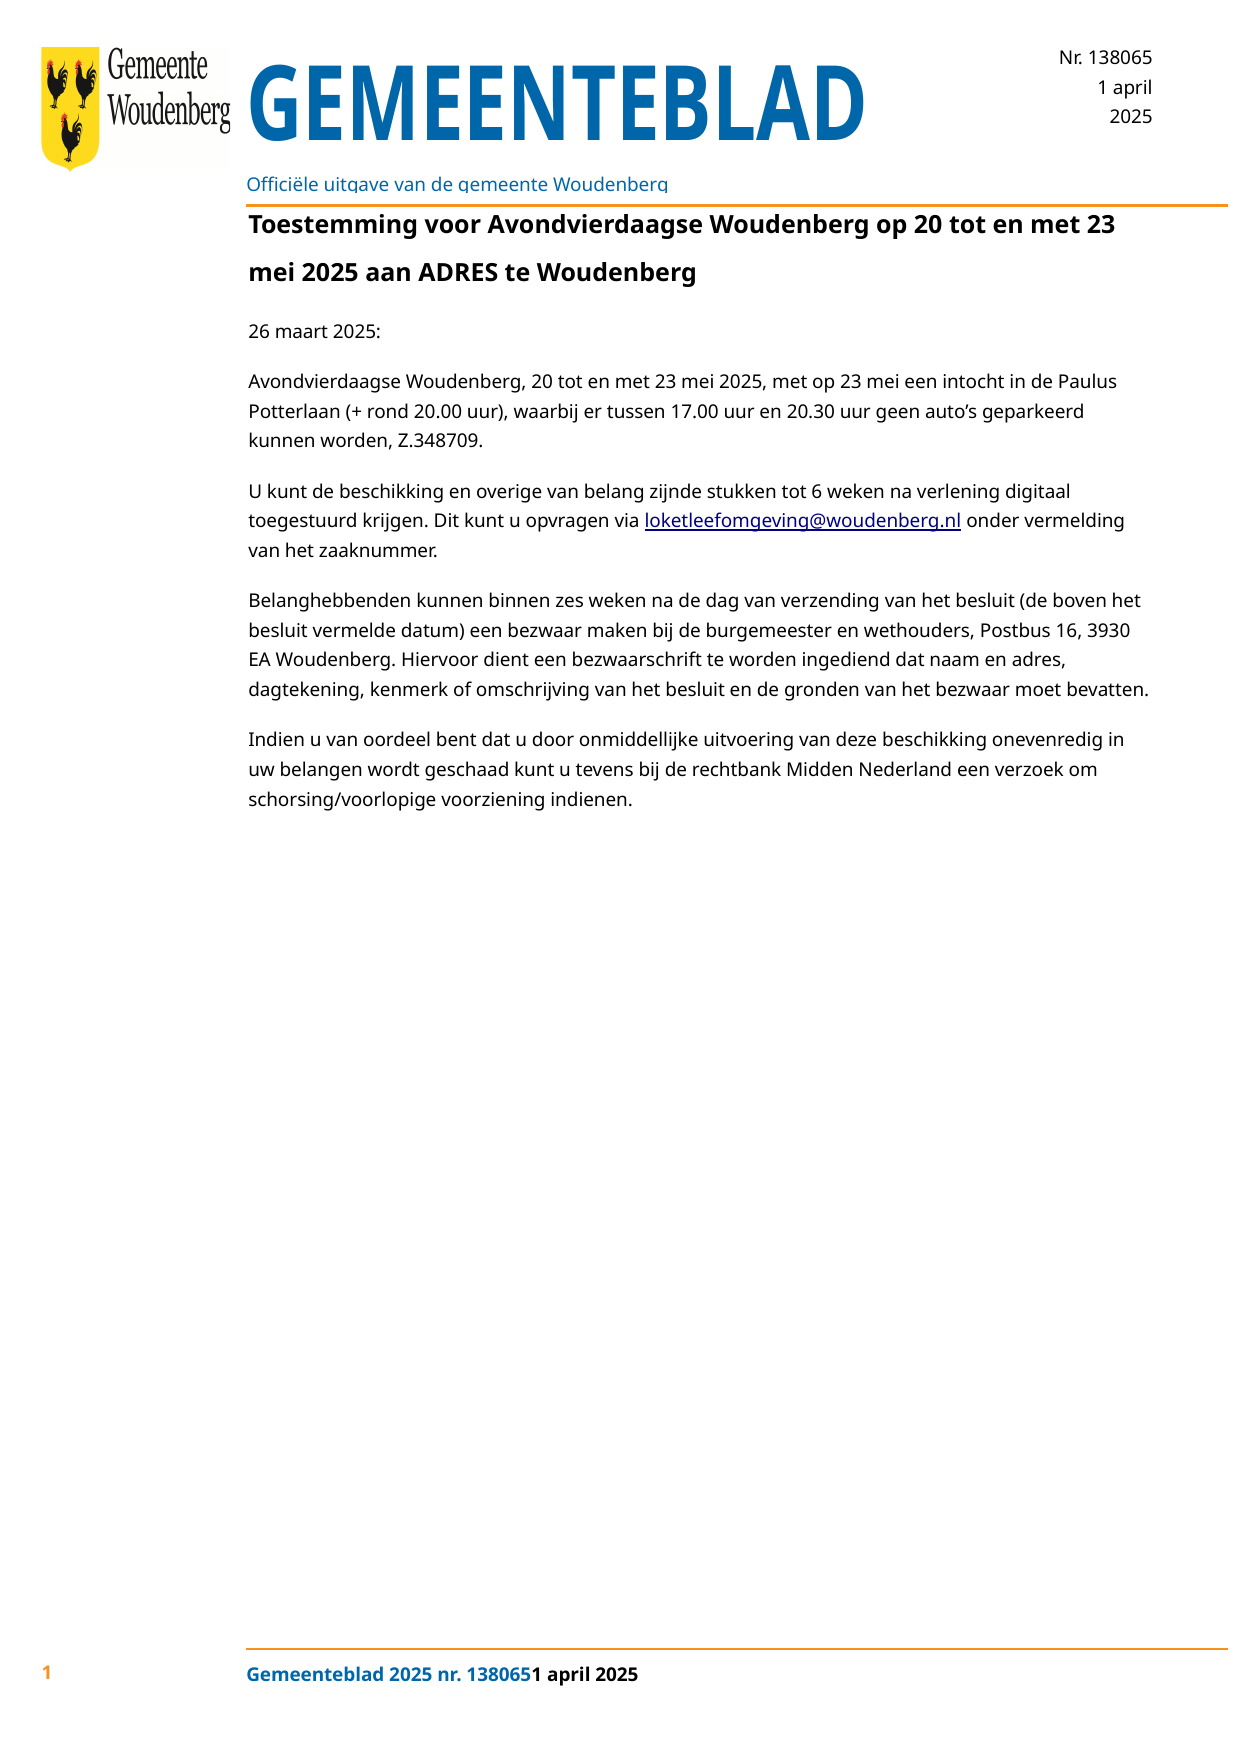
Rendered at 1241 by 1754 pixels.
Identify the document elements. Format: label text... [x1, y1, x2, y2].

text Toestemming voor Avondvierdaagse Woudenberg op 20 tot en met 23 mei 2025 aan ADRES te Woudenberg [248, 207, 1152, 288]
text 26 maart 2025: [248, 318, 1152, 344]
picture [41, 47, 231, 172]
text Avondvierdaagse Woudenberg, 20 tot en met 23 mei 2025, met op 23 mei een intocht in de Paulus Potterlaan (+ rond 20.00 uur), waarbij er tussen 17.00 uur en 20.30 uur geen auto’s geparkeerd kunnen worden, Z.348709. [248, 368, 1152, 453]
text U kunt de beschikking en overige van belang zijnde stukken tot 6 weken na verlening digitaal toegestuurd krijgen. Dit kunt u opvragen via loketleefomgeving@woudenberg.nl onder vermelding van het zaaknummer. [248, 478, 1152, 563]
text Belanghebbenden kunnen binnen zes weken na de dag van verzending van het besluit (de boven het besluit vermelde datum) een bezwaar maken bij de burgemeester en wethouders, Postbus 16, 3930 EA Woudenberg. Hiervoor dient een bezwaarschrift te worden ingediend dat naam en adres, dagtekening, kenmerk of omschrijving van het besluit en de gronden van het bezwaar moet bevatten. [248, 587, 1152, 702]
text Indien u van oordeel bent dat u door onmiddellijke uitvoering van deze beschikking onevenredig in uw belangen wordt geschaad kunt u tevens bij de rechtbank Midden Nederland een verzoek om schorsing/voorlopige voorziening indienen. [248, 727, 1152, 812]
